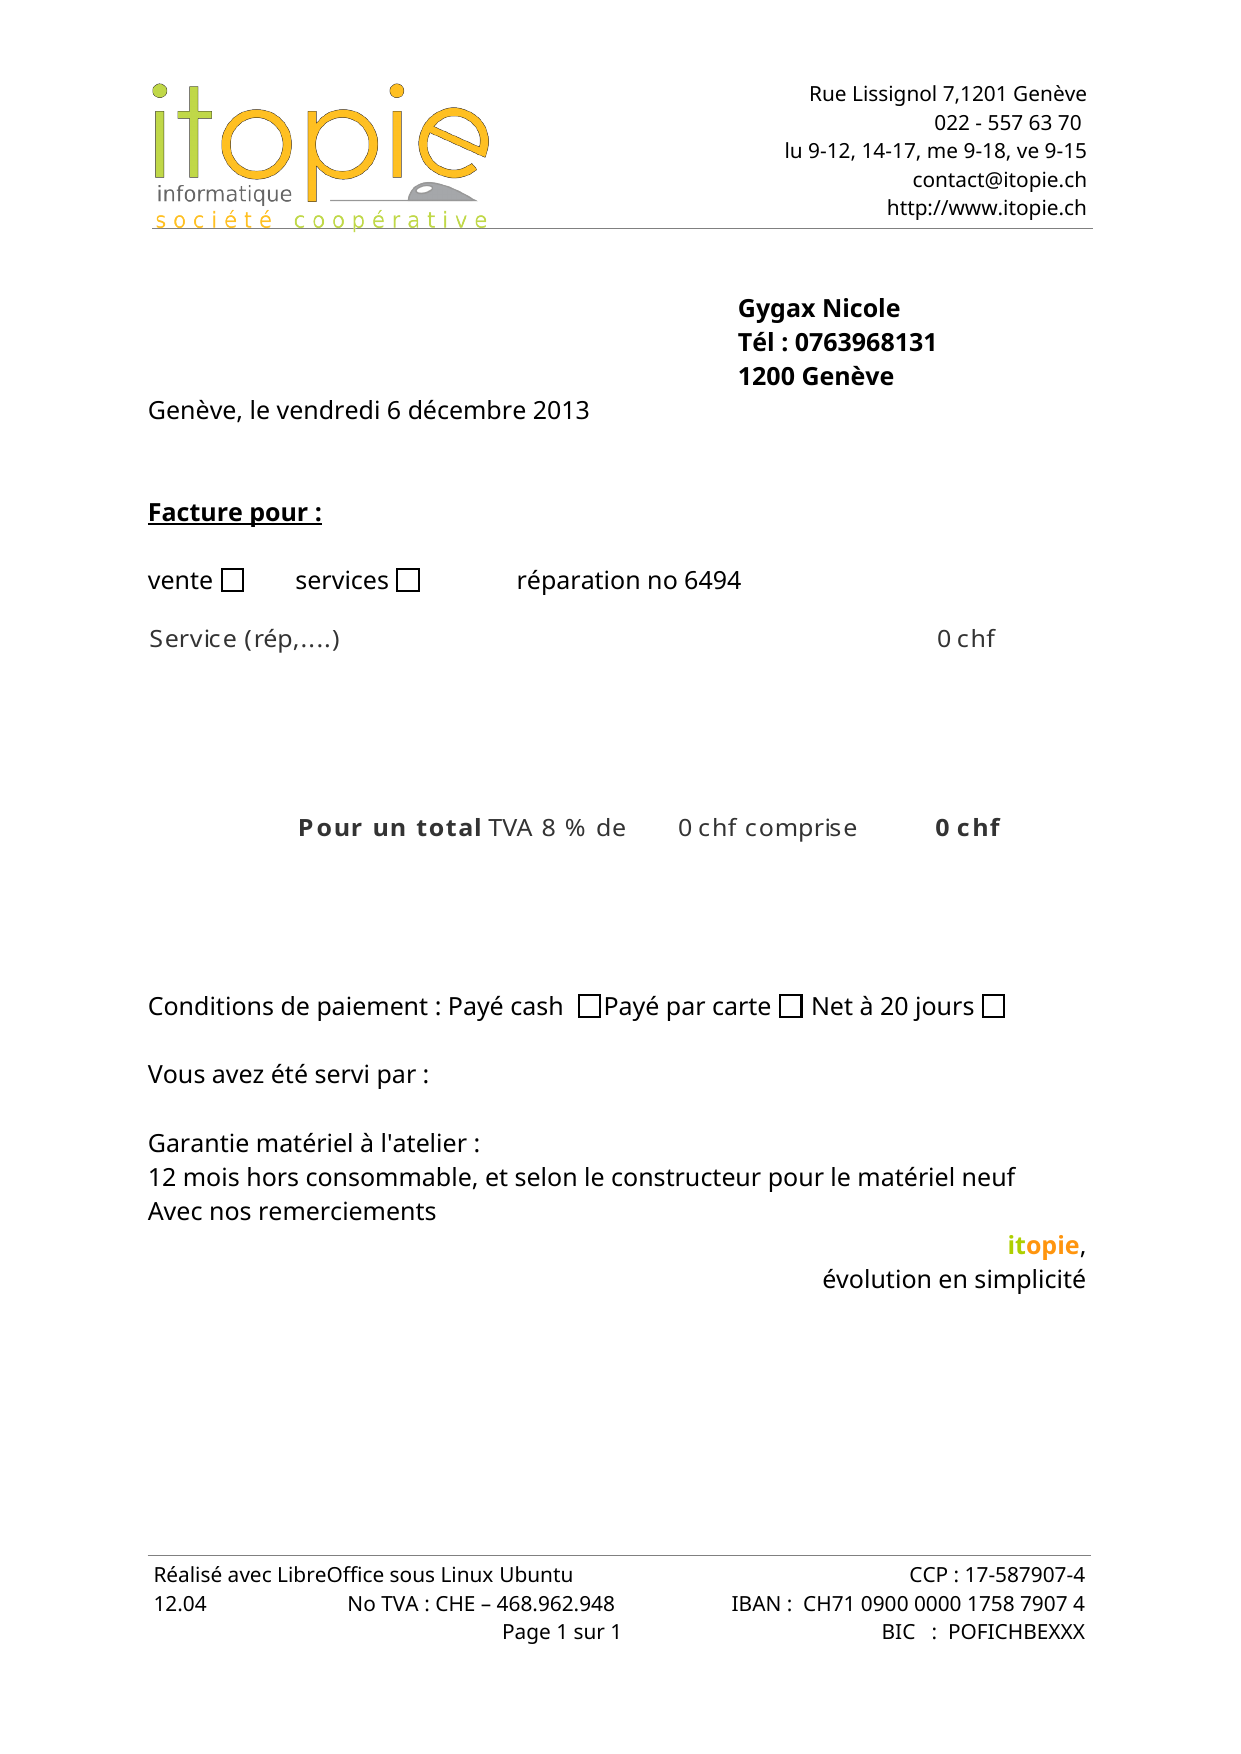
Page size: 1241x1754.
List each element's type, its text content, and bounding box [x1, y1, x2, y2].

text Tél : 0763968131 [148, 324, 1093, 358]
text évolution en simplicité [148, 1262, 1093, 1296]
text Vous avez été servi par : [148, 1057, 1093, 1091]
text Conditions de paiement : Payé cash Payé par carte Net à 20 jours [148, 989, 1093, 1023]
text Genève, le vendredi 6 décembre 2013 [148, 392, 1093, 427]
picture [138, 72, 500, 244]
text Facture pour : [148, 495, 1093, 529]
text itopie, [148, 1227, 1093, 1262]
text Garantie matériel à l'atelier : [148, 1125, 1093, 1159]
text 1200 Genève [148, 358, 1093, 392]
text 12 mois hors consommable, et selon le constructeur pour le matériel neuf [148, 1159, 1093, 1193]
text Avec nos remerciements [148, 1193, 1093, 1227]
text Gygax Nicole [148, 290, 1093, 324]
text vente services réparation no 6494 [148, 563, 1093, 597]
